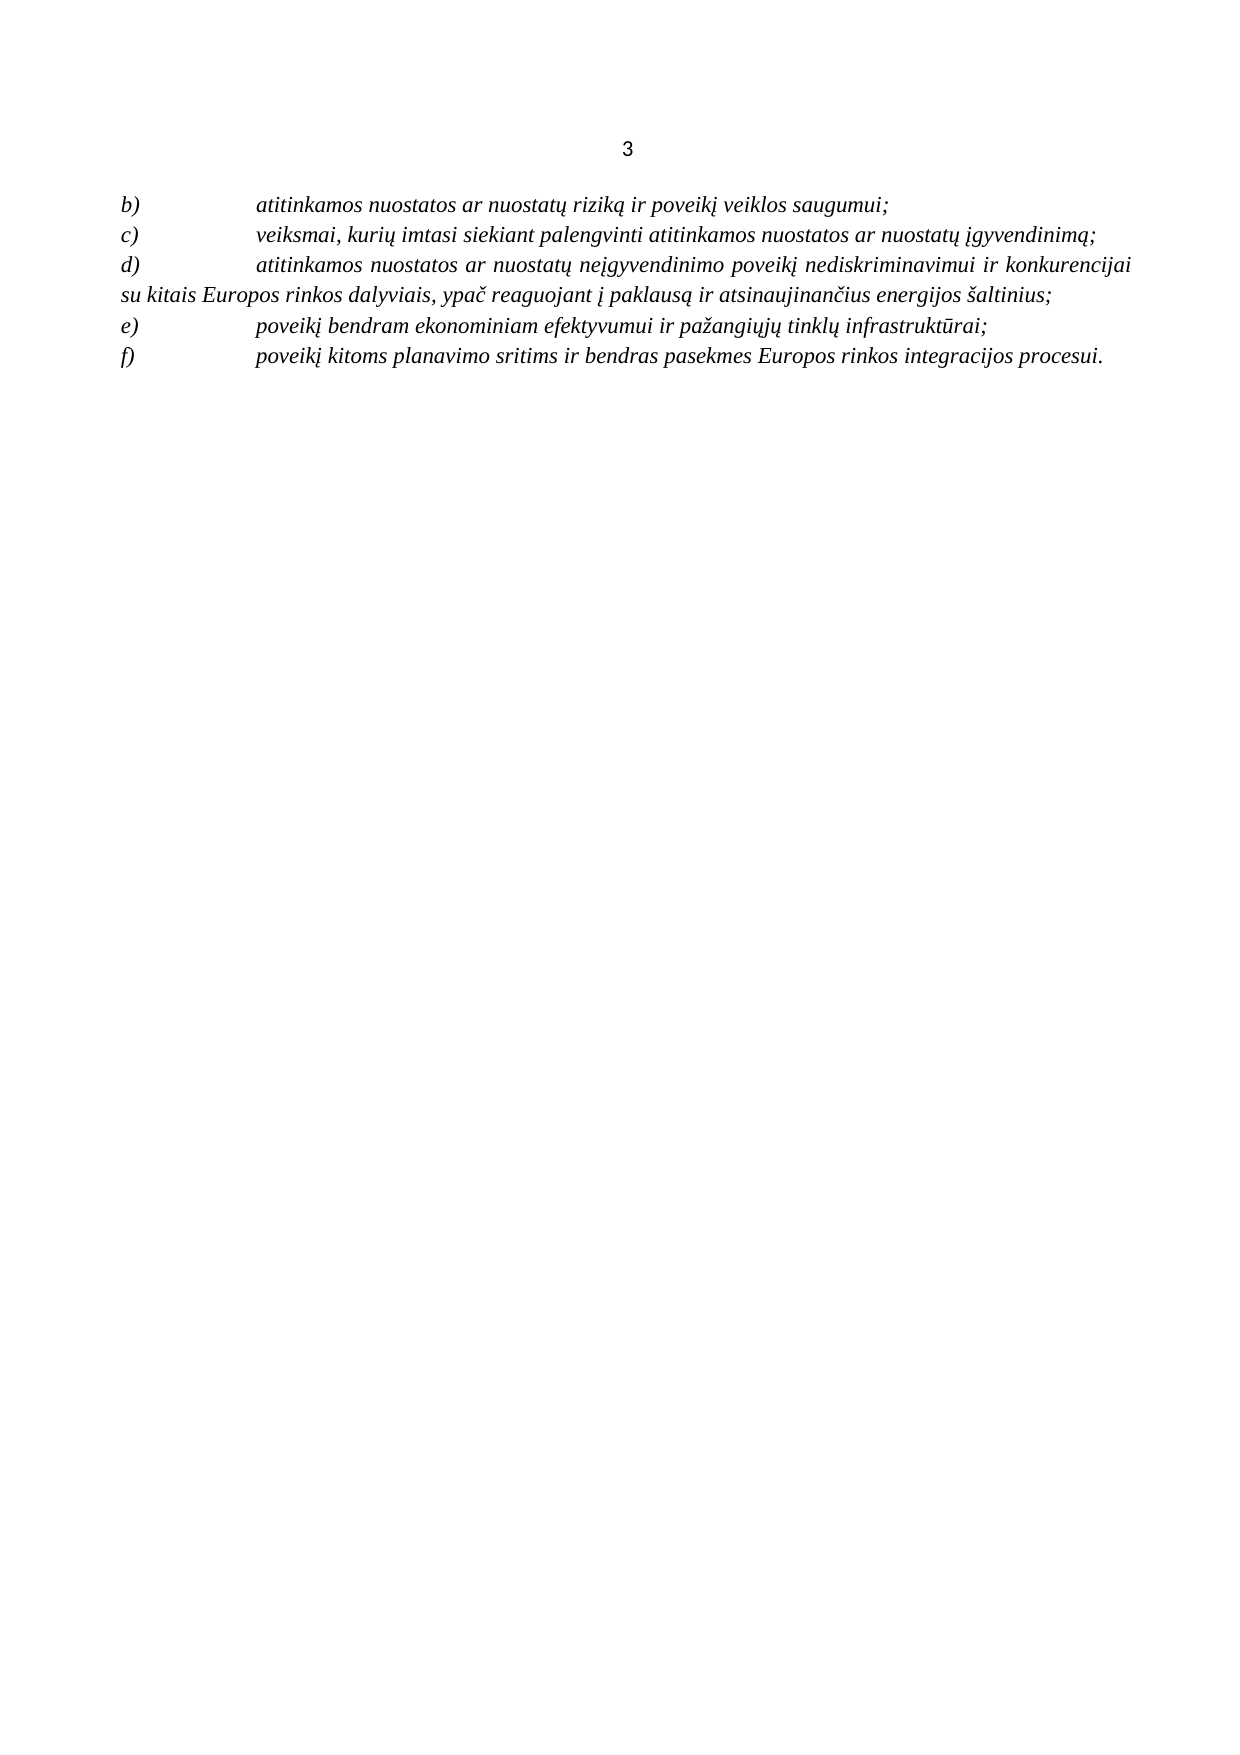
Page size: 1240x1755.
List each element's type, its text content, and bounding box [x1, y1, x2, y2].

text c) veiksmai, kurių imtasi siekiant palengvinti atitinkamos nuostatos ar nuostatų įgyvendinimą; [121, 221, 1134, 247]
text b) atitinkamos nuostatos ar nuostatų riziką ir poveikį veiklos saugumui; [121, 191, 1134, 217]
text d) atitinkamos nuostatos ar nuostatų neįgyvendinimo poveikį nediskriminavimui ir konkurencijai su kitais Europos rinkos dalyviais, ypač reaguojant į paklausą ir atsinaujinančius energijos šaltinius; [121, 251, 1134, 308]
text e) poveikį bendram ekonominiam efektyvumui ir pažangiųjų tinklų infrastruktūrai; [121, 312, 1134, 338]
text f) poveikį kitoms planavimo sritims ir bendras pasekmes Europos rinkos integracijos procesui. [121, 342, 1134, 368]
